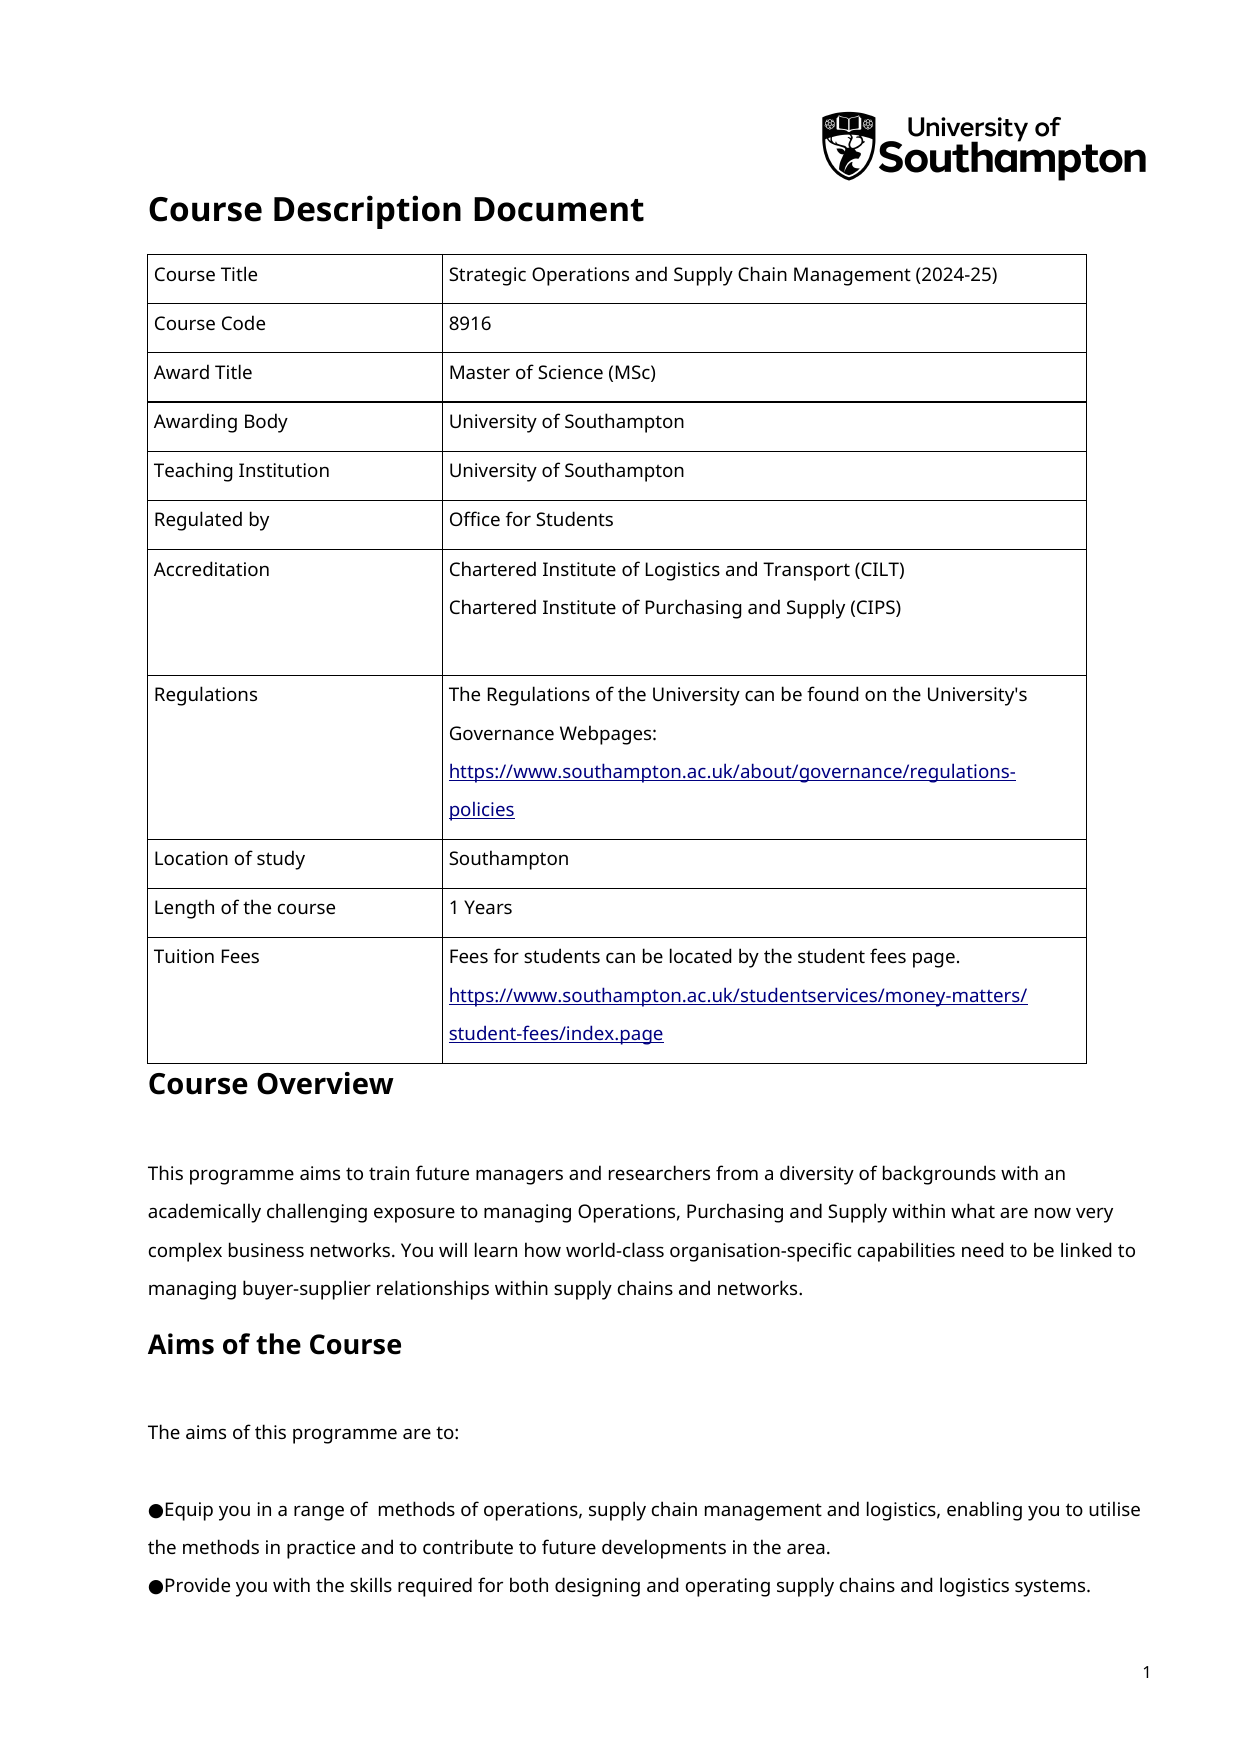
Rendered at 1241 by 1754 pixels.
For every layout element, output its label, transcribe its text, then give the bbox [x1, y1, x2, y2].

table_cell Regulations [148, 676, 442, 838]
table_cell Accreditation [148, 550, 442, 674]
table_cell The Regulations of the University can be found on the University's Governance Webpages: https://www.southampton.ac.uk/about/governance/regulations-policies [443, 676, 1086, 838]
table_cell University of Southampton [443, 403, 1086, 451]
table_cell Regulated by [148, 501, 442, 549]
table_cell Location of study [148, 840, 442, 888]
table_cell Fees for students can be located by the student fees page. https://www.southampton.ac.uk/studentservices/money-matters/student-fees/index.page [443, 938, 1086, 1062]
table_cell 8916 [443, 304, 1086, 352]
table_header Course Title [148, 255, 442, 303]
subtitle Aims of the Course [148, 1326, 1152, 1363]
table_cell Teaching Institution [148, 452, 442, 500]
subtitle Course Overview [148, 1063, 1152, 1103]
table_cell Tuition Fees [148, 938, 442, 1062]
table_header Strategic Operations and Supply Chain Management (2024-25) [443, 255, 1086, 303]
table_cell Course Code [148, 304, 442, 352]
table_cell Length of the course [148, 889, 442, 937]
table_cell 1 Years [443, 889, 1086, 937]
table_cell University of Southampton [443, 452, 1086, 500]
table_cell Office for Students [443, 501, 1086, 549]
text This programme aims to train future managers and researchers from a diversity of backgrounds with an academically challenging exposure to managing Operations, Purchasing and Supply within what are now very complex business networks. You will learn how world-class organisation-specific capabilities need to be linked to managing buyer-supplier relationships within supply chains and networks. [148, 1160, 1152, 1301]
table_cell Chartered Institute of Logistics and Transport (CILT) Chartered Institute of Purchasing and Supply (CIPS) [443, 550, 1086, 674]
table_cell Master of Science (MSc) [443, 353, 1086, 401]
subtitle Course Description Document [148, 186, 1152, 231]
table_cell Awarding Body [148, 403, 442, 451]
text The aims of this programme are to: ●Equip you in a range of methods of operations, supply chain management and logistics, enabling you to utilise the methods in practice and to contribute to future developments in the area. ●Provide you with the skills required for both designing and operating supply chains and logistics systems. [148, 1419, 1152, 1598]
table_cell Award Title [148, 353, 442, 401]
table_cell Southampton [443, 840, 1086, 888]
